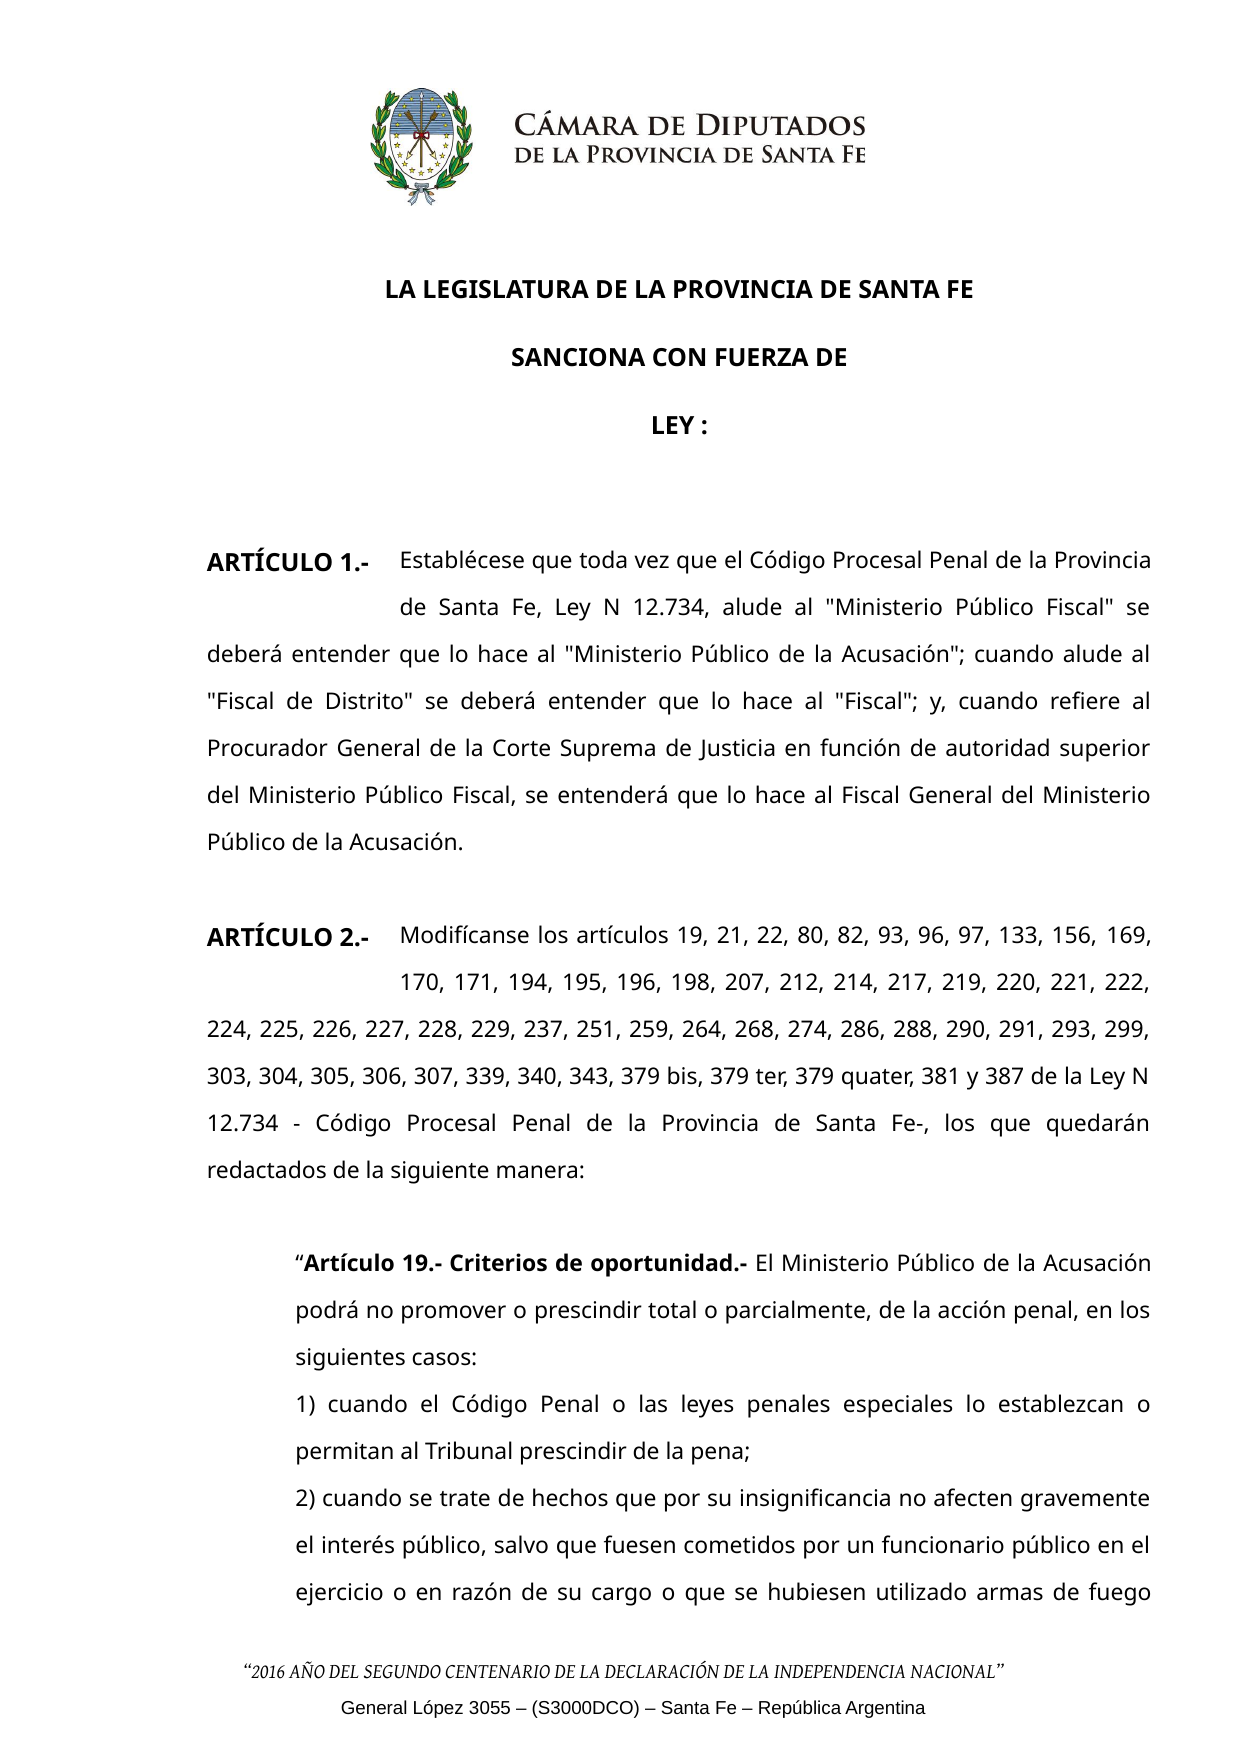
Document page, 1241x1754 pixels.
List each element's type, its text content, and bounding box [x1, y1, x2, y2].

text LA LEGISLATURA DE LA PROVINCIA DE SANTA FE [207, 272, 1152, 306]
table_header ARTÍCULO 1.- [207, 544, 399, 594]
text “Artículo 19.- Criterios de oportunidad.- El Ministerio Público de la Acusación podrá no promover o prescindir total o parcialmente, de la acción penal, en los siguientes casos: [295, 1247, 1152, 1372]
picture [370, 88, 866, 210]
text 1) cuando el Código Penal o las leyes penales especiales lo establezcan o permitan al Tribunal prescindir de la pena; [295, 1388, 1152, 1466]
text Establécese que toda vez que el Código Procesal Penal de la Provincia de Santa Fe, Ley N 12.734, alude al "Ministerio Público Fiscal" se deberá entender que lo hace al "Ministerio Público de la Acusación"; cuando alude al "Fiscal de Distrito" se deberá entender que lo hace al "Fiscal"; y, cuando refiere al Procurador General de la Corte Suprema de Justicia en función de autoridad superior del Ministerio Público Fiscal, se entenderá que lo hace al Fiscal General del Ministerio Público de la Acusación. [207, 544, 1152, 857]
text LEY : [207, 408, 1152, 442]
text 2) cuando se trate de hechos que por su insignificancia no afecten gravemente el interés público, salvo que fuesen cometidos por un funcionario público en el ejercicio o en razón de su cargo o que se hubiesen utilizado armas de fuego [295, 1482, 1152, 1607]
text SANCIONA CON FUERZA DE [207, 340, 1152, 374]
table_header ARTÍCULO 2.- [207, 919, 399, 969]
text Modifícanse los artículos 19, 21, 22, 80, 82, 93, 96, 97, 133, 156, 169, 170, 171, 194, 195, 196, 198, 207, 212, 214, 217, 219, 220, 221, 222, 224, 225, 226, 227, 228, 229, 237, 251, 259, 264, 268, 274, 286, 288, 290, 291, 293, 299, 303, 304, 305, 306, 307, 339, 340, 343, 379 bis, 379 ter, 379 quater, 381 y 387 de la Ley N 12.734 - Código Procesal Penal de la Provincia de Santa Fe-, los que quedarán redactados de la siguiente manera: [207, 919, 1152, 1185]
